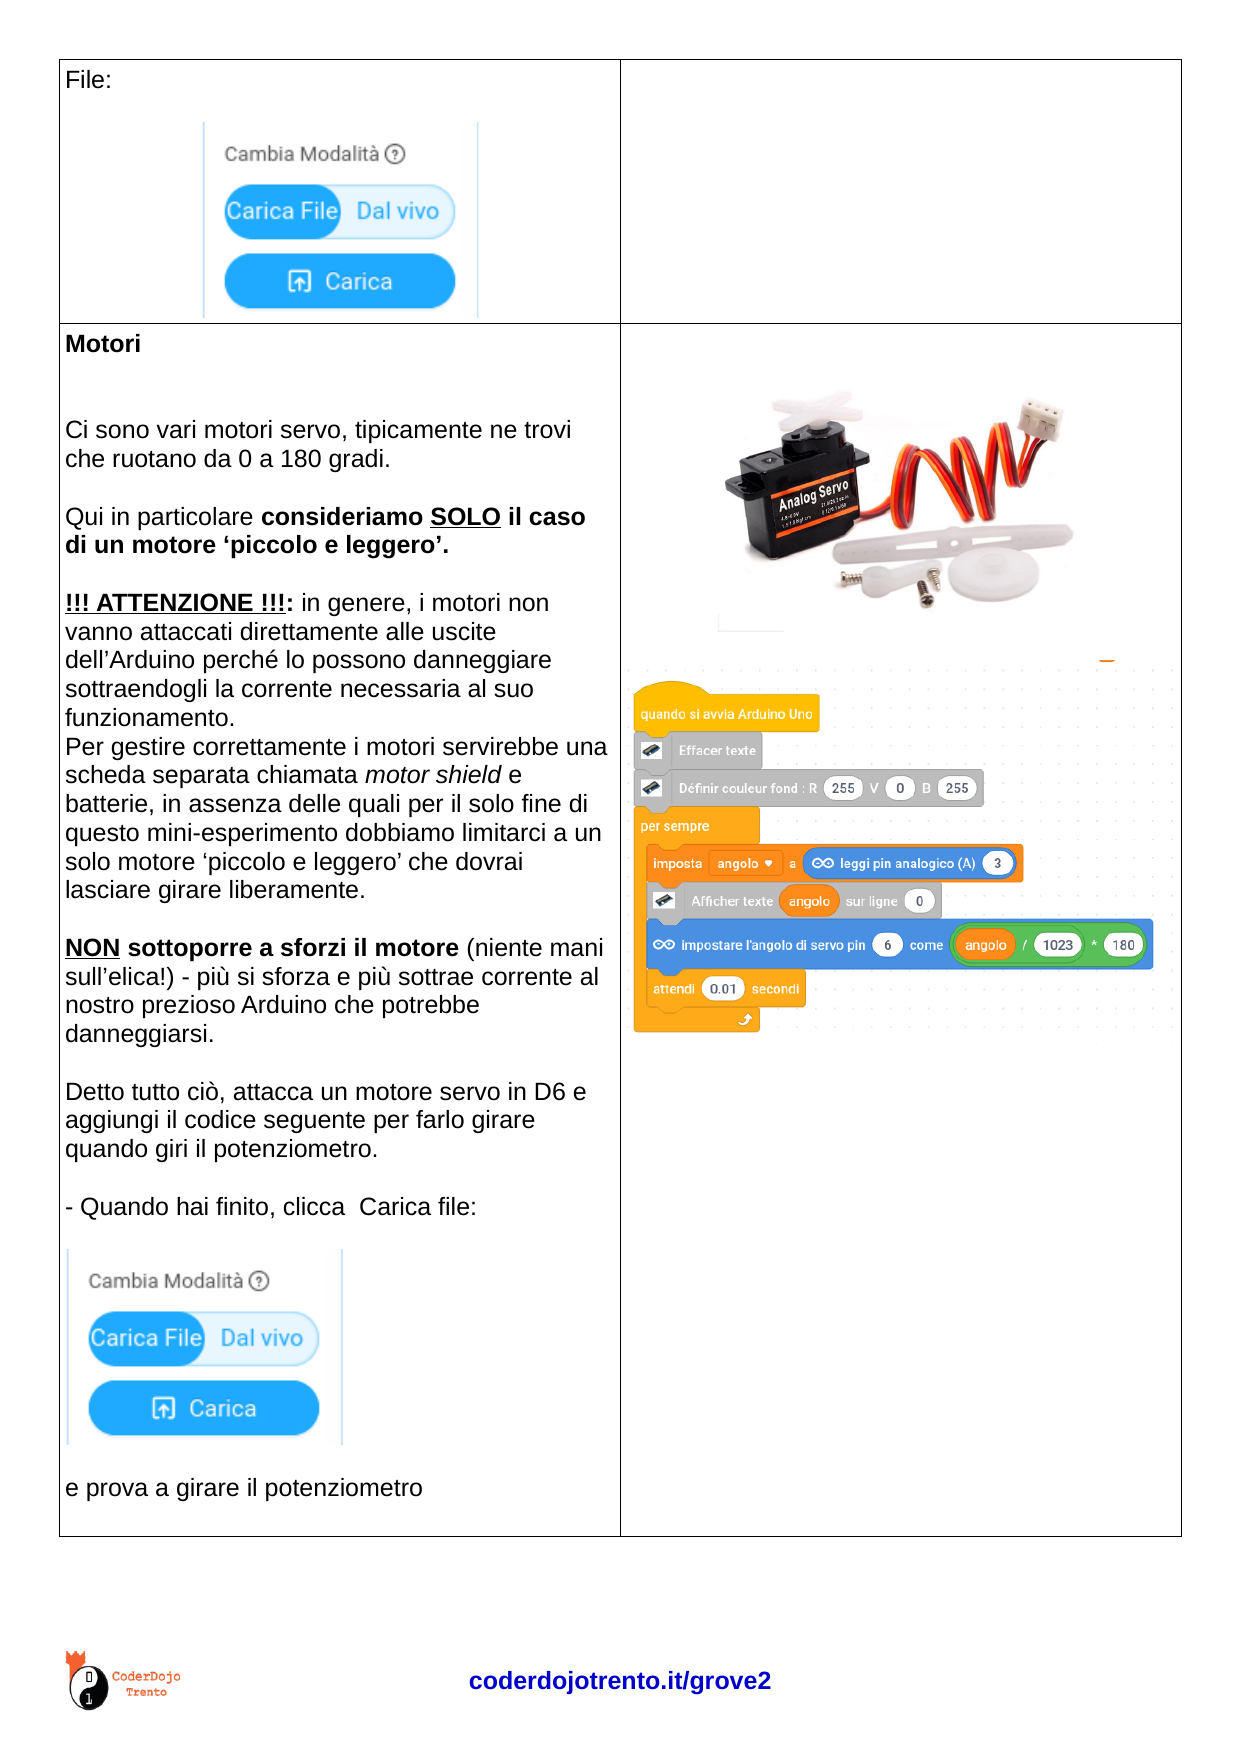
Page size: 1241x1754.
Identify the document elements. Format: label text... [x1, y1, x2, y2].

picture [717, 357, 1083, 632]
picture [59, 1648, 185, 1713]
picture [200, 122, 479, 318]
table_cell [621, 324, 1181, 1536]
table_cell [621, 60, 1181, 323]
table_cell File: [60, 60, 620, 323]
picture [64, 1249, 343, 1445]
picture [625, 660, 1176, 1045]
table_cell Motori Ci sono vari motori servo, tipicamente ne trovi che ruotano da 0 a 180 gradi. Qui in particolare consideriamo SOLO il caso di un motore ‘piccolo e leggero’. !!! ATTENZIONE !!!: in genere, i motori non vanno attaccati direttamente alle uscite dell’Arduino perché lo possono danneggiare sottraendogli la corrente necessaria al suo funzionamento. Per gestire correttamente i motori servirebbe una scheda separata chiamata motor shield e batterie, in assenza delle quali per il solo fine di questo mini-esperimento dobbiamo limitarci a un solo motore ‘piccolo e leggero’ che dovrai lasciare girare liberamente. NON sottoporre a sforzi il motore (niente mani sull’elica!) - più si sforza e più sottrae corrente al nostro prezioso Arduino che potrebbe danneggiarsi. Detto tutto ciò, attacca un motore servo in D6 e aggiungi il codice seguente per farlo girare quando giri il potenziometro. - Quando hai finito, clicca Carica file: e prova a girare il potenziometro [60, 324, 620, 1536]
